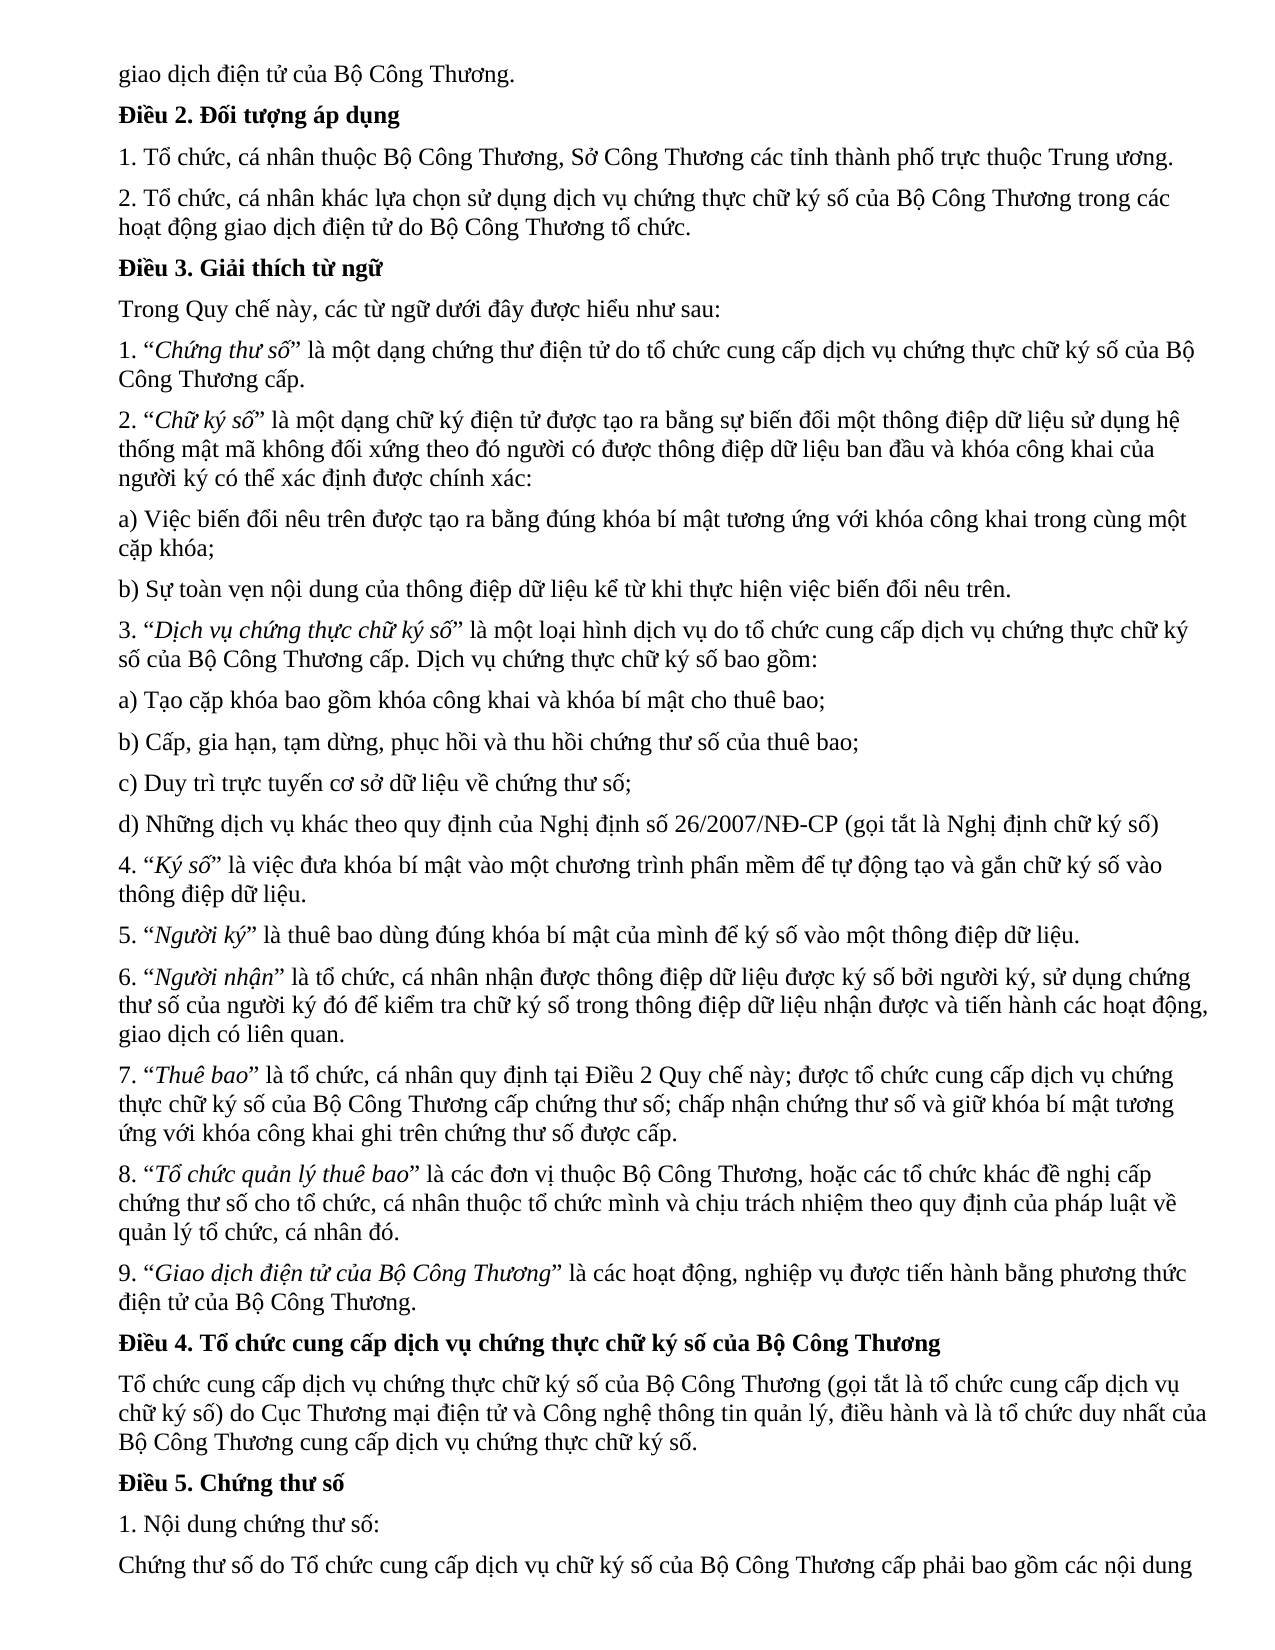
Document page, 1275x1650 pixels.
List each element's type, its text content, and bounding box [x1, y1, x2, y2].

text Điều 2. Đối tượng áp dụng [118, 100, 1216, 129]
text a) Tạo cặp khóa bao gồm khóa công khai và khóa bí mật cho thuê bao; [118, 685, 1216, 714]
text 1. “Chứng thư số” là một dạng chứng thư điện tử do tổ chức cung cấp dịch vụ chứng thực chữ ký số của Bộ Công Thương cấp. [118, 335, 1216, 393]
text Tổ chức cung cấp dịch vụ chứng thực chữ ký số của Bộ Công Thương (gọi tắt là tổ chức cung cấp dịch vụ chữ ký số) do Cục Thương mại điện tử và Công nghệ thông tin quản lý, điều hành và là tổ chức duy nhất của Bộ Công Thương cung cấp dịch vụ chứng thực chữ ký số. [118, 1369, 1216, 1455]
text Điều 4. Tổ chức cung cấp dịch vụ chứng thực chữ ký số của Bộ Công Thương [118, 1328, 1216, 1357]
text 6. “Người nhận” là tổ chức, cá nhân nhận được thông điệp dữ liệu được ký số bởi người ký, sử dụng chứng thư số của người ký đó để kiểm tra chữ ký sổ trong thông điệp dữ liệu nhận được và tiến hành các hoạt động, giao dịch có liên quan. [118, 962, 1216, 1048]
text 2. “Chữ ký số” là một dạng chữ ký điện tử được tạo ra bằng sự biến đổi một thông điệp dữ liệu sử dụng hệ thống mật mã không đối xứng theo đó người có được thông điệp dữ liệu ban đầu và khóa công khai của người ký có thể xác định được chính xác: [118, 405, 1216, 492]
text 1. Nội dung chứng thư số: [118, 1509, 1216, 1538]
text b) Sự toàn vẹn nội dung của thông điệp dữ liệu kể từ khi thực hiện việc biến đổi nêu trên. [118, 574, 1216, 603]
text d) Những dịch vụ khác theo quy định của Nghị định số 26/2007/NĐ-CP (gọi tắt là Nghị định chữ ký số) [118, 809, 1216, 838]
text Chứng thư số do Tổ chức cung cấp dịch vụ chữ ký số của Bộ Công Thương cấp phải bao gồm các nội dung [118, 1550, 1216, 1579]
text giao dịch điện tử của Bộ Công Thương. [118, 59, 1216, 88]
text Điều 5. Chứng thư số [118, 1468, 1216, 1497]
text a) Việc biến đổi nêu trên được tạo ra bằng đúng khóa bí mật tương ứng với khóa công khai trong cùng một cặp khóa; [118, 504, 1216, 562]
text Trong Quy chế này, các từ ngữ dưới đây được hiểu như sau: [118, 294, 1216, 323]
text 8. “Tổ chức quản lý thuê bao” là các đơn vị thuộc Bộ Công Thương, hoặc các tổ chức khác đề nghị cấp chứng thư số cho tổ chức, cá nhân thuộc tổ chức mình và chịu trách nhiệm theo quy định của pháp luật về quản lý tổ chức, cá nhân đó. [118, 1159, 1216, 1245]
text 5. “Người ký” là thuê bao dùng đúng khóa bí mật của mình để ký số vào một thông điệp dữ liệu. [118, 920, 1216, 949]
text 7. “Thuê bao” là tổ chức, cá nhân quy định tại Điều 2 Quy chế này; được tổ chức cung cấp dịch vụ chứng thực chữ ký số của Bộ Công Thương cấp chứng thư số; chấp nhận chứng thư số và giữ khóa bí mật tương ứng với khóa công khai ghi trên chứng thư số được cấp. [118, 1060, 1216, 1147]
text 9. “Giao dịch điện tử của Bộ Công Thương” là các hoạt động, nghiệp vụ được tiến hành bằng phương thức điện tử của Bộ Công Thương. [118, 1258, 1216, 1315]
text Điều 3. Giải thích từ ngữ [118, 253, 1216, 282]
text 3. “Dịch vụ chứng thực chữ ký số” là một loại hình dịch vụ do tổ chức cung cấp dịch vụ chứng thực chữ ký số của Bộ Công Thương cấp. Dịch vụ chứng thực chữ ký số bao gồm: [118, 615, 1216, 673]
text c) Duy trì trực tuyến cơ sở dữ liệu về chứng thư số; [118, 768, 1216, 797]
text 4. “Ký số” là việc đưa khóa bí mật vào một chương trình phẩn mềm để tự động tạo và gắn chữ ký số vào thông điệp dữ liệu. [118, 850, 1216, 908]
text 2. Tổ chức, cá nhân khác lựa chọn sử dụng dịch vụ chứng thực chữ ký số của Bộ Công Thương trong các hoạt động giao dịch điện tử do Bộ Công Thương tổ chức. [118, 183, 1216, 240]
text b) Cấp, gia hạn, tạm dừng, phục hồi và thu hồi chứng thư số của thuê bao; [118, 727, 1216, 755]
text 1. Tổ chức, cá nhân thuộc Bộ Công Thương, Sở Công Thương các tỉnh thành phố trực thuộc Trung ương. [118, 142, 1216, 170]
